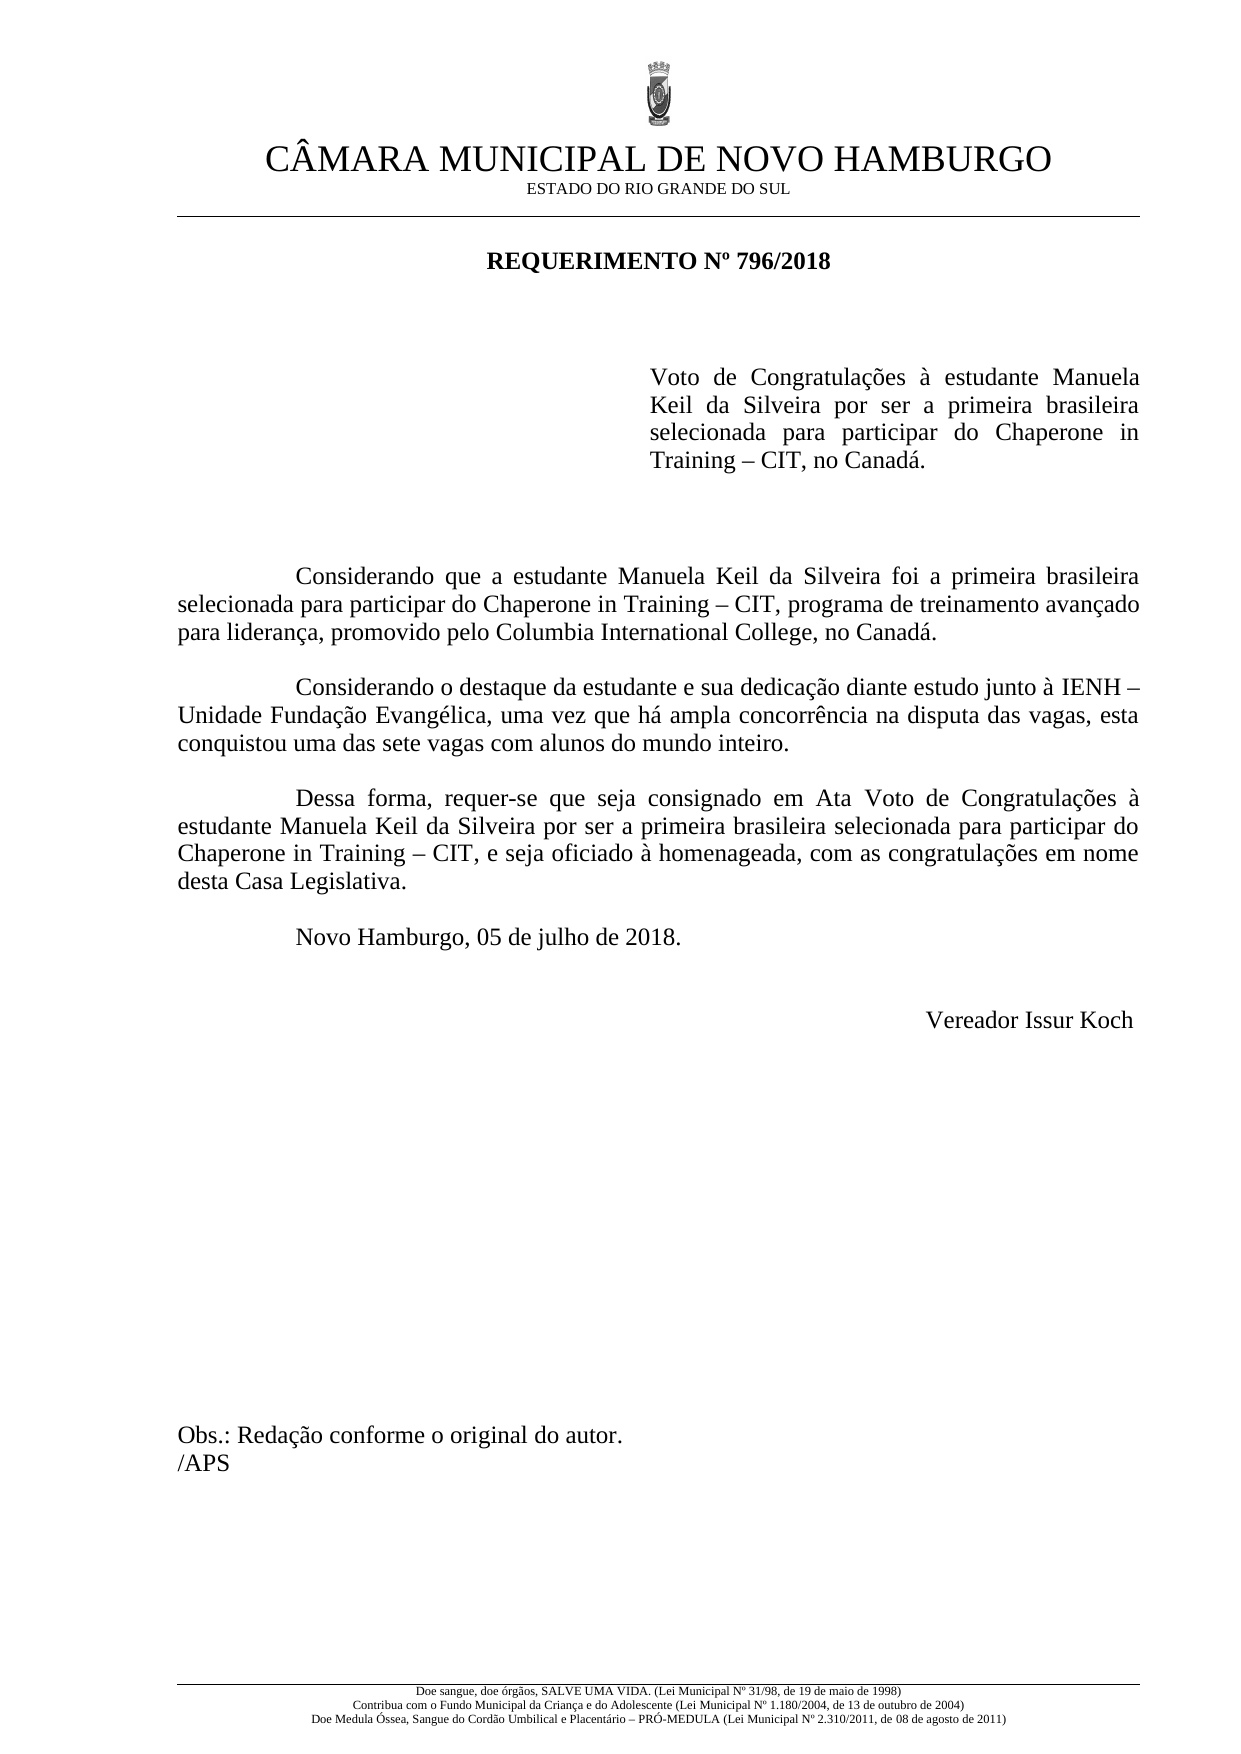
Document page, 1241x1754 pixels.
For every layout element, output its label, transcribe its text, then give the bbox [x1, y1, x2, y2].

text Vereador Issur Koch [177, 1006, 1140, 1033]
text Obs.: Redação conforme o original do autor. [177, 1421, 1140, 1449]
text Voto de Congratulações à estudante Manuela Keil da Silveira por ser a primeira brasileira selecionada para participar do Chaperone in Training – CIT, no Canadá. [649, 363, 1140, 474]
text Novo Hamburgo, 05 de julho de 2018. [177, 923, 1140, 950]
text Considerando que a estudante Manuela Keil da Silveira foi a primeira brasileira selecionada para participar do Chaperone in Training – CIT, programa de treinamento avançado para liderança, promovido pelo Columbia International College, no Canadá. [177, 562, 1140, 646]
text Dessa forma, requer-se que seja consignado em Ata Voto de Congratulações à estudante Manuela Keil da Silveira por ser a primeira brasileira selecionada para participar do Chaperone in Training – CIT, e seja oficiado à homenageada, com as congratulações em nome desta Casa Legislativa. [177, 784, 1140, 895]
text REQUERIMENTO Nº 796/2018 [177, 247, 1140, 274]
text Considerando o destaque da estudante e sua dedicação diante estudo junto à IENH – Unidade Fundação Evangélica, uma vez que há ampla concorrência na disputa das vagas, esta conquistou uma das sete vagas com alunos do mundo inteiro. [177, 673, 1140, 756]
text /APS [177, 1449, 1140, 1477]
